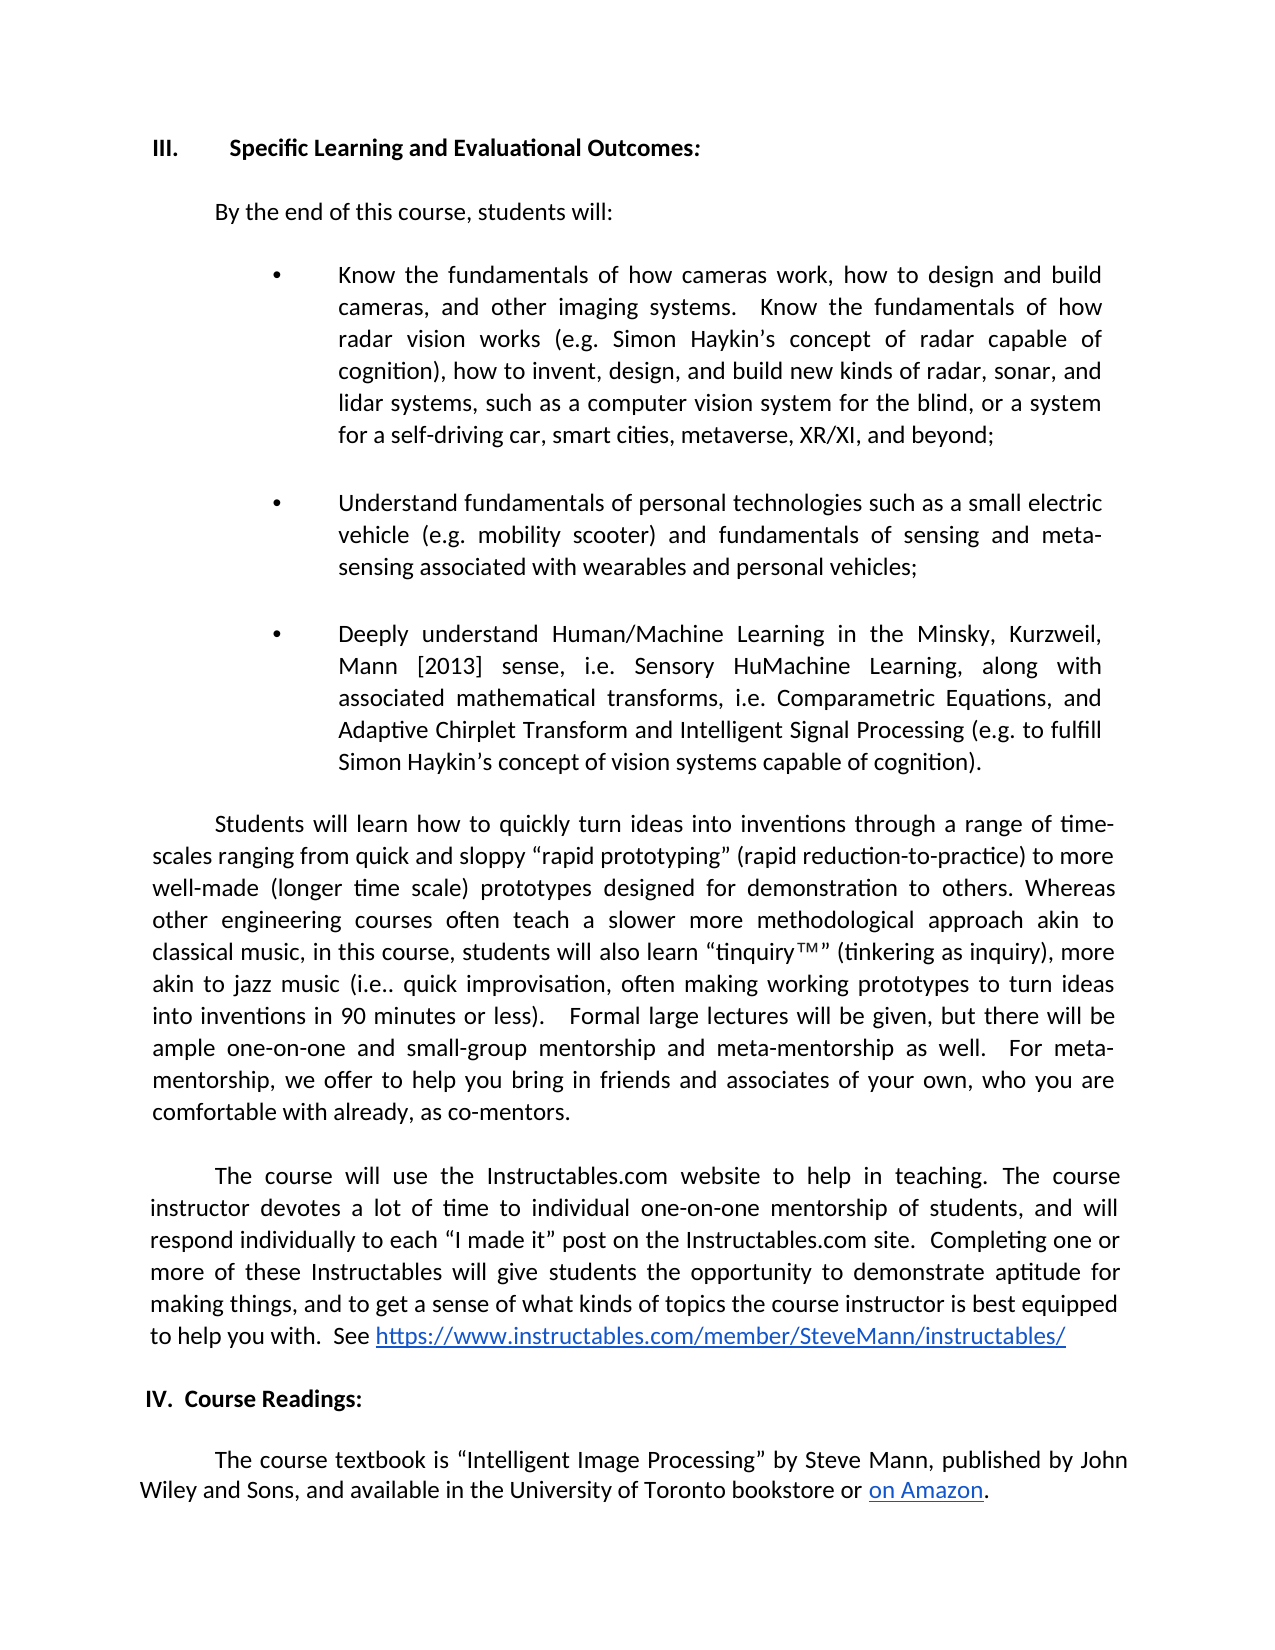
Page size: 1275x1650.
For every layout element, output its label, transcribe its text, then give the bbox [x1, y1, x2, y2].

subtitle IV. Course Readings: [139, 1383, 1129, 1414]
subtitle III. Specific Learning and Evaluational Outcomes: [152, 132, 1129, 163]
text By the end of this course, students will: [152, 196, 1129, 226]
text Students will learn how to quickly turn ideas into inventions through a range of time-scales ranging from quick and sloppy “rapid prototyping” (rapid reduction-to-practice) to more well-made (longer time scale) prototypes designed for demonstration to others. Whereas other engineering courses often teach a slower more methodological approach akin to classical music, in this course, students will also learn “tinquiry™” (tinkering as inquiry), more akin to jazz music (i.e.. quick improvisation, often making working prototypes to turn ideas into inventions in 90 minutes or less). Formal large lectures will be given, but there will be ample one-on-one and small-group mentorship and meta-mentorship as well. For meta-mentorship, we offer to help you bring in friends and associates of your own, who you are comfortable with already, as co-mentors. [152, 808, 1116, 1127]
subtitle The course textbook is “Intelligent Image Processing” by Steve Mann, published by John Wiley and Sons, and available in the University of Toronto bookstore or on Amazon. [139, 1444, 1129, 1505]
list Understand fundamentals of personal technologies such as a small electric vehicle (e.g. mobility scooter) and fundamentals of sensing and meta-sensing associated with wearables and personal vehicles; [272, 487, 1103, 581]
text The course will use the Instructables.com website to help in teaching. The course instructor devotes a lot of time to individual one-on-one mentorship of students, and will respond individually to each “I made it” post on the Instructables.com site. Completing one or more of these Instructables will give students the opportunity to demonstrate aptitude for making things, and to get a sense of what kinds of topics the course instructor is best equipped to help you with. See https://www.instructables.com/member/SteveMann/instructables/ [150, 1160, 1120, 1351]
list Know the fundamentals of how cameras work, how to design and build cameras, and other imaging systems. Know the fundamentals of how radar vision works (e.g. Simon Haykin’s concept of radar capable of cognition), how to invent, design, and build new kinds of radar, sonar, and lidar systems, such as a computer vision system for the blind, or a system for a self-driving car, smart cities, metaverse, XR/XI, and beyond; [272, 259, 1103, 450]
list Deeply understand Human/Machine Learning in the Minsky, Kurzweil, Mann [2013] sense, i.e. Sensory HuMachine Learning, along with associated mathematical transforms, i.e. Comparametric Equations, and Adaptive Chirplet Transform and Intelligent Signal Processing (e.g. to fulfill Simon Haykin’s concept of vision systems capable of cognition). [272, 618, 1103, 776]
